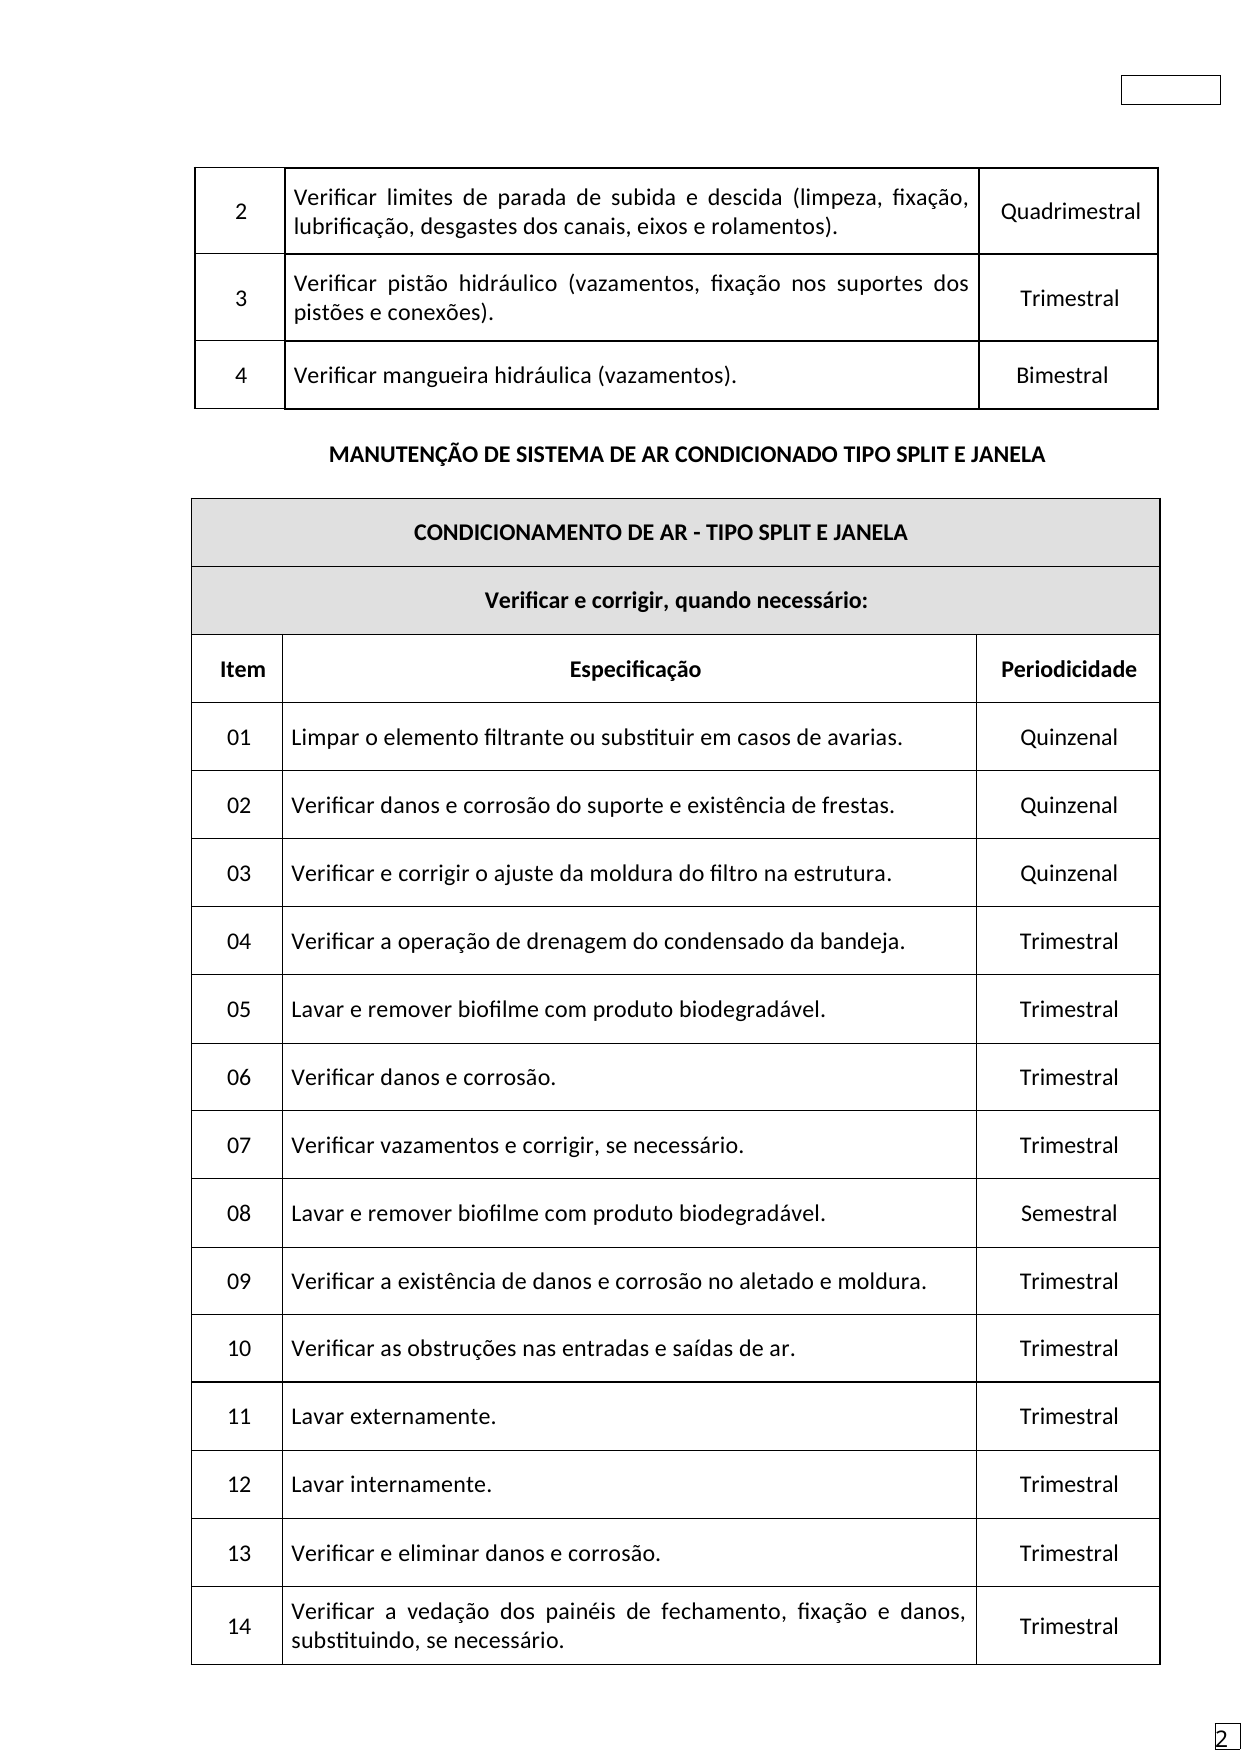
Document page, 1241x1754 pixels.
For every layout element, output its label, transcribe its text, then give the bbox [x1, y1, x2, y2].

table_cell Quinzenal [977, 703, 1159, 770]
table_cell Lavar externamente. [283, 1383, 976, 1450]
table_cell 01 [192, 703, 282, 770]
table_cell 03 [192, 839, 282, 906]
table_cell Verificar limites de parada de subida e descida (limpeza, fixação, lubrificação, desgastes dos canais, eixos e rolamentos). [286, 169, 978, 253]
table_cell Trimestral [977, 1044, 1159, 1110]
table_cell Trimestral [977, 1248, 1159, 1313]
table_cell Quinzenal [977, 839, 1159, 906]
table_cell 09 [192, 1248, 282, 1313]
table_cell Trimestral [977, 1519, 1159, 1586]
table_cell Lavar e remover biofilme com produto biodegradável. [283, 975, 976, 1042]
table_cell 10 [192, 1315, 282, 1381]
table_cell Trimestral [980, 255, 1157, 340]
table_cell 07 [192, 1111, 282, 1178]
table_cell 3 [196, 254, 284, 340]
table_cell Trimestral [977, 1315, 1159, 1381]
table_cell Periodicidade [977, 635, 1159, 702]
table_cell Verificar danos e corrosão do suporte e existência de frestas. [283, 771, 976, 838]
table_cell Item [192, 635, 282, 702]
table_cell Trimestral [977, 975, 1159, 1042]
table_cell Verificar e eliminar danos e corrosão. [283, 1519, 976, 1586]
table_cell Verificar pistão hidráulico (vazamentos, fixação nos suportes dos pistões e conexões). [286, 255, 978, 340]
table_cell Verificar a existência de danos e corrosão no aletado e moldura. [283, 1248, 976, 1313]
table_cell Lavar internamente. [283, 1451, 976, 1518]
table_cell Trimestral [977, 1383, 1159, 1450]
table_cell 13 [192, 1519, 282, 1586]
table_cell 2 [196, 168, 284, 253]
table_cell 05 [192, 975, 282, 1042]
text MANUTENÇÃO DE SISTEMA DE AR CONDICIONADO TIPO SPLIT E JANELA [198, 439, 1176, 468]
table_cell Verificar danos e corrosão. [283, 1044, 976, 1110]
table_cell Bimestral [980, 342, 1157, 408]
table_cell Verificar e corrigir, quando necessário: [192, 567, 1159, 634]
table_cell Verificar vazamentos e corrigir, se necessário. [283, 1111, 976, 1178]
table_cell Trimestral [977, 1451, 1159, 1518]
table_cell 06 [192, 1044, 282, 1110]
table_cell Lavar e remover biofilme com produto biodegradável. [283, 1179, 976, 1247]
table_cell Verificar as obstruções nas entradas e saídas de ar. [283, 1315, 976, 1381]
table_cell Quadrimestral [980, 169, 1157, 253]
table_cell Trimestral [977, 1587, 1159, 1664]
table_cell 12 [192, 1451, 282, 1518]
table_cell Trimestral [977, 907, 1159, 974]
table_cell Verificar e corrigir o ajuste da moldura do filtro na estrutura. [283, 839, 976, 906]
table_cell 4 [196, 341, 284, 408]
table_cell Verificar a operação de drenagem do condensado da bandeja. [283, 907, 976, 974]
table_cell Especificação [283, 635, 976, 702]
table_cell 04 [192, 907, 282, 974]
table_cell 14 [192, 1587, 282, 1664]
table_cell 08 [192, 1179, 282, 1247]
table_cell Quinzenal [977, 771, 1159, 838]
table_cell Semestral [977, 1179, 1159, 1247]
table_cell Trimestral [977, 1111, 1159, 1178]
table_cell 11 [192, 1383, 282, 1450]
table_cell Verificar a vedação dos painéis de fechamento, fixação e danos, substituindo, se necessário. [283, 1587, 976, 1664]
table_header CONDICIONAMENTO DE AR - TIPO SPLIT E JANELA [192, 499, 1159, 566]
table_cell 02 [192, 771, 282, 838]
table_cell Limpar o elemento filtrante ou substituir em casos de avarias. [283, 703, 976, 770]
table_cell Verificar mangueira hidráulica (vazamentos). [286, 342, 978, 408]
